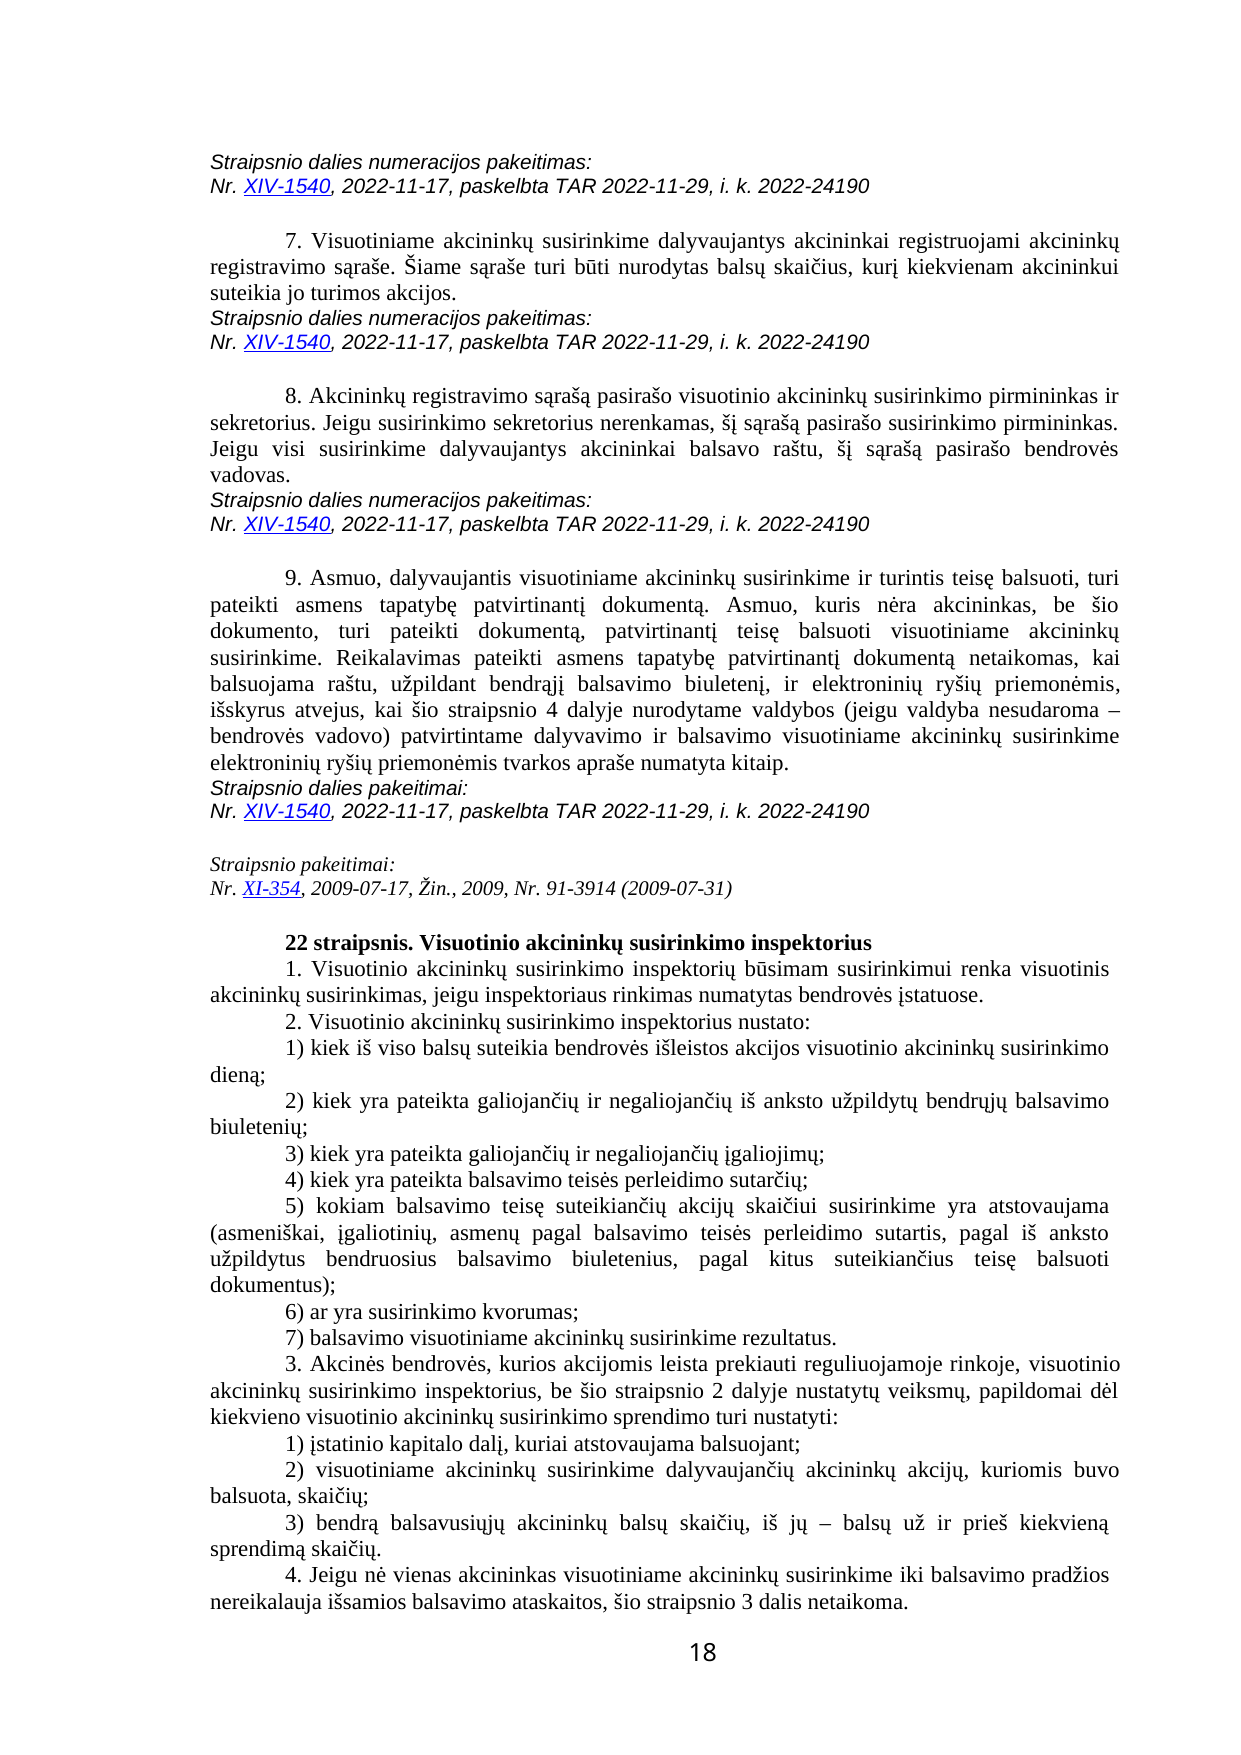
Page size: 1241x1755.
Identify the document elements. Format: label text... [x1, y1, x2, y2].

text Straipsnio dalies numeracijos pakeitimas: [210, 488, 1120, 512]
text 3) kiek yra pateikta galiojančių ir negaliojančių įgaliojimų; [210, 1140, 1111, 1166]
text 2) visuotiniame akcininkų susirinkime dalyvaujančių akcininkų akcijų, kuriomis buvo balsuota, skaičių; [210, 1456, 1120, 1509]
text 3. Akcinės bendrovės, kurios akcijomis leista prekiauti reguliuojamoje rinkoje, visuotinio akcininkų susirinkimo inspektorius, be šio straipsnio 2 dalyje nustatytų veiksmų, papildomai dėl kiekvieno visuotinio akcininkų susirinkimo sprendimo turi nustatyti: [210, 1351, 1120, 1429]
text 1) įstatinio kapitalo dalį, kuriai atstovaujama balsuojant; [210, 1429, 1120, 1456]
text 4) kiek yra pateikta balsavimo teisės perleidimo sutarčių; [210, 1166, 1111, 1192]
text Nr. XIV-1540, 2022-11-17, paskelbta TAR 2022-11-29, i. k. 2022-24190 [210, 174, 1120, 198]
text Nr. XIV-1540, 2022-11-17, paskelbta TAR 2022-11-29, i. k. 2022-24190 [210, 330, 1120, 354]
text 1. Visuotinio akcininkų susirinkimo inspektorių būsimam susirinkimui renka visuotinis akcininkų susirinkimas, jeigu inspektoriaus rinkimas numatytas bendrovės įstatuose. [210, 955, 1111, 1008]
text 9. Asmuo, dalyvaujantis visuotiniame akcininkų susirinkime ir turintis teisę balsuoti, turi pateikti asmens tapatybę patvirtinantį dokumentą. Asmuo, kuris nėra akcininkas, be šio dokumento, turi pateikti dokumentą, patvirtinantį teisę balsuoti visuotiniame akcininkų susirinkime. Reikalavimas pateikti asmens tapatybę patvirtinantį dokumentą netaikomas, kai balsuojama raštu, užpildant bendrąjį balsavimo biuletenį, ir elektroninių ryšių priemonėmis, išskyrus atvejus, kai šio straipsnio 4 dalyje nurodytame valdybos (jeigu valdyba nesudaroma – bendrovės vadovo) patvirtintame dalyvavimo ir balsavimo visuotiniame akcininkų susirinkime elektroninių ryšių priemonėmis tvarkos apraše numatyta kitaip. [210, 564, 1120, 775]
text Straipsnio pakeitimai: [210, 852, 1120, 876]
text Straipsnio dalies numeracijos pakeitimas: [210, 150, 1120, 174]
text 2. Visuotinio akcininkų susirinkimo inspektorius nustato: [210, 1008, 1111, 1034]
text Nr. XIV-1540, 2022-11-17, paskelbta TAR 2022-11-29, i. k. 2022-24190 [210, 799, 1120, 823]
text 3) bendrą balsavusiųjų akcininkų balsų skaičių, iš jų – balsų už ir prieš kiekvieną sprendimą skaičių. [210, 1509, 1111, 1561]
text Nr. XIV-1540, 2022-11-17, paskelbta TAR 2022-11-29, i. k. 2022-24190 [210, 512, 1120, 536]
text Straipsnio dalies numeracijos pakeitimas: [210, 306, 1120, 330]
text 5) kokiam balsavimo teisę suteikiančių akcijų skaičiui susirinkime yra atstovaujama (asmeniškai, įgaliotinių, asmenų pagal balsavimo teisės perleidimo sutartis, pagal iš anksto užpildytus bendruosius balsavimo biuletenius, pagal kitus suteikiančius teisę balsuoti dokumentus); [210, 1192, 1111, 1298]
text 4. Jeigu nė vienas akcininkas visuotiniame akcininkų susirinkime iki balsavimo pradžios nereikalauja išsamios balsavimo ataskaitos, šio straipsnio 3 dalis netaikoma. [210, 1561, 1111, 1614]
text 8. Akcininkų registravimo sąrašą pasirašo visuotinio akcininkų susirinkimo pirmininkas ir sekretorius. Jeigu susirinkimo sekretorius nerenkamas, šį sąrašą pasirašo susirinkimo pirmininkas. Jeigu visi susirinkime dalyvaujantys akcininkai balsavo raštu, šį sąrašą pasirašo bendrovės vadovas. [210, 382, 1120, 488]
text 7. Visuotiniame akcininkų susirinkime dalyvaujantys akcininkai registruojami akcininkų registravimo sąraše. Šiame sąraše turi būti nurodytas balsų skaičius, kurį kiekvienam akcininkui suteikia jo turimos akcijos. [210, 227, 1120, 306]
text 6) ar yra susirinkimo kvorumas; [210, 1298, 1111, 1324]
text 1) kiek iš viso balsų suteikia bendrovės išleistos akcijos visuotinio akcininkų susirinkimo dieną; [210, 1034, 1111, 1087]
text Straipsnio dalies pakeitimai: [210, 775, 1120, 799]
text 2) kiek yra pateikta galiojančių ir negaliojančių iš anksto užpildytų bendrųjų balsavimo biuletenių; [210, 1087, 1111, 1140]
text Nr. XI-354, 2009-07-17, Žin., 2009, Nr. 91-3914 (2009-07-31) [210, 876, 1120, 900]
text 22 straipsnis. Visuotinio akcininkų susirinkimo inspektorius [210, 929, 1111, 955]
text 7) balsavimo visuotiniame akcininkų susirinkime rezultatus. [210, 1324, 1111, 1351]
